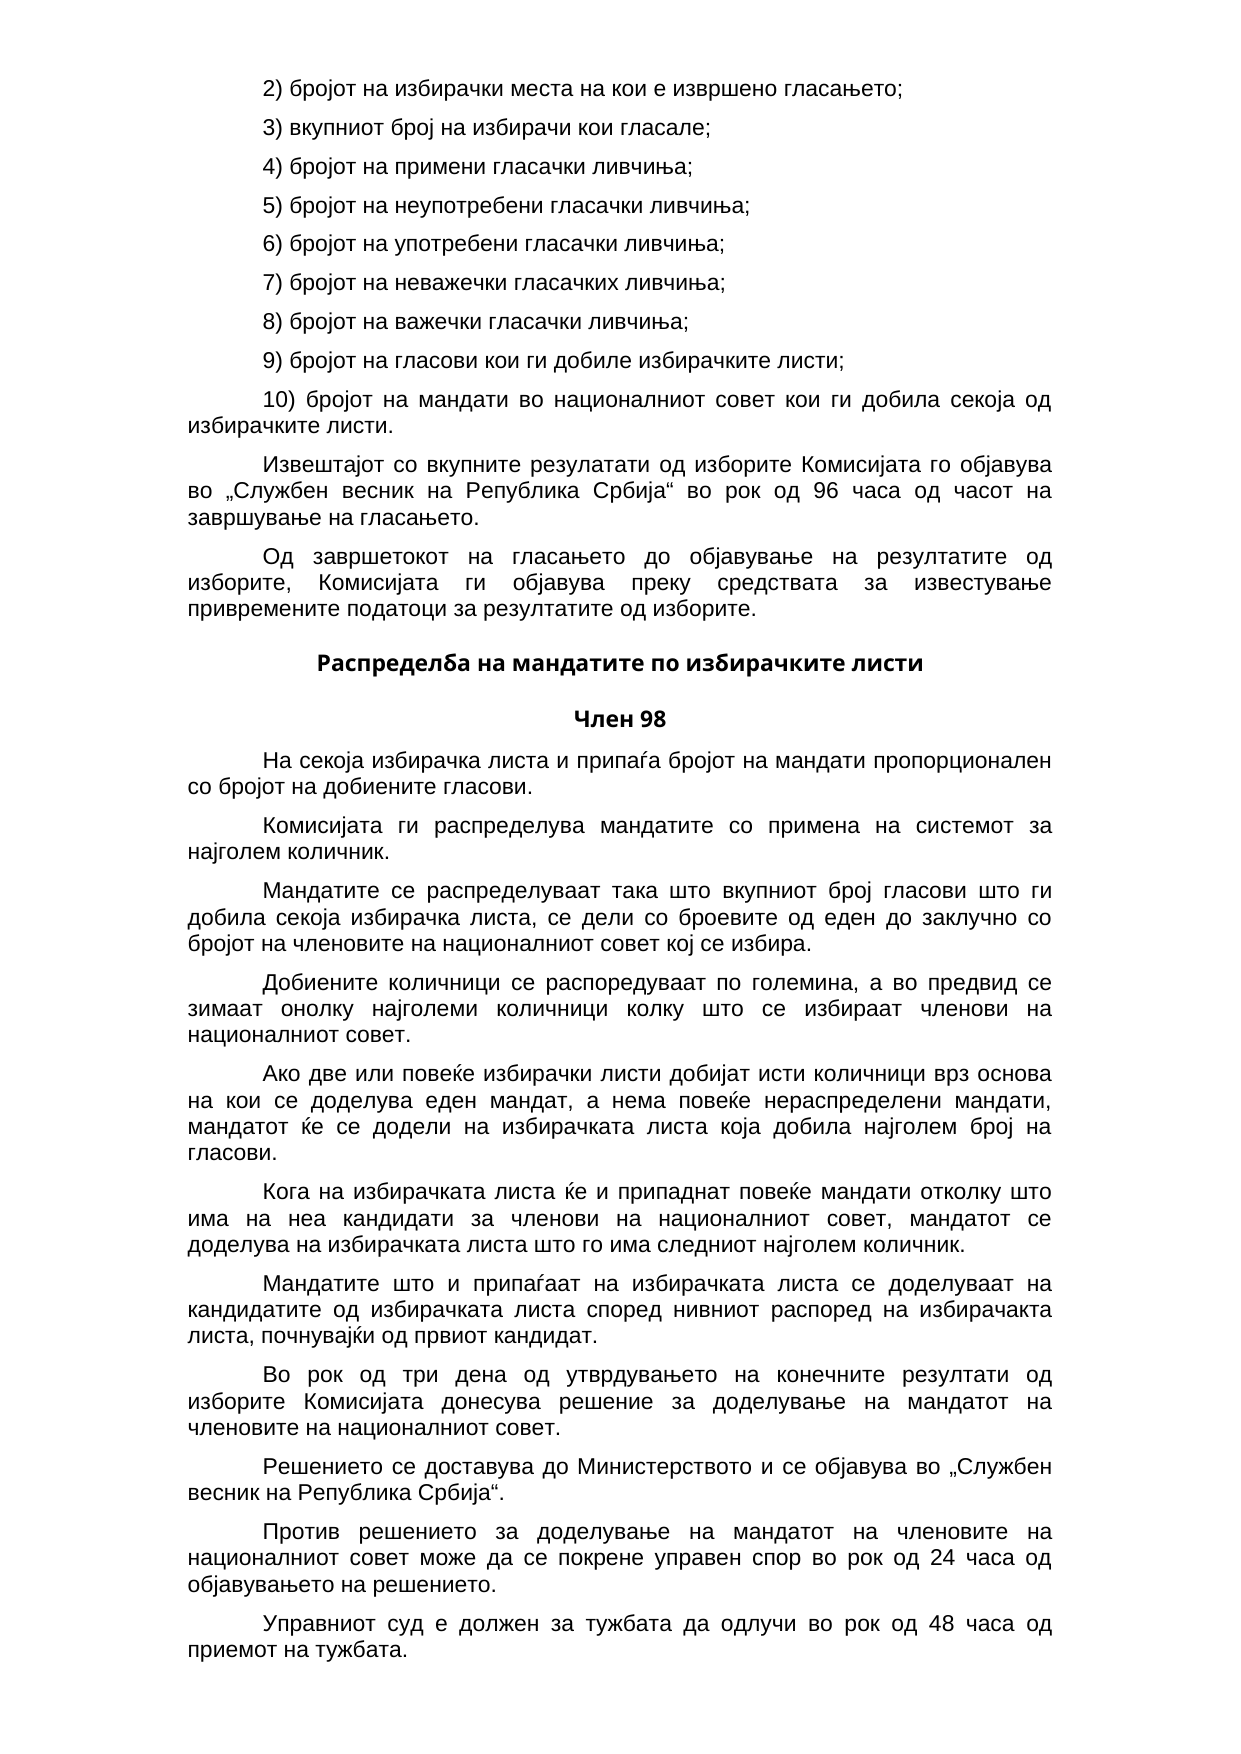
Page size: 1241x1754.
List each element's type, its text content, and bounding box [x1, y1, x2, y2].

text Решението се доставува до Министерството и се објавува во „Службен весник на Република Србија“. [187, 1453, 1053, 1506]
text Против решението за доделување на мандатот на членовите на националниот совет може да се покрене управен спор во рок од 24 часа од објавувањето на решението. [187, 1518, 1053, 1597]
text 7) бројот на неважечки гласачких ливчиња; [187, 269, 1053, 296]
text Од завршетокот на гласањето до објавување на резултатите од изборите, Комисијата ги објавува преку средствата за известување привремените податоци за резултатите од изборите. [187, 543, 1053, 622]
text 4) бројот на примени гласачки ливчиња; [187, 153, 1053, 179]
text Распределба на мандатите по избирачките листи [262, 647, 978, 678]
text Мандатите што и припаѓаат на избирачката листа се доделуваат на кандидатите од избирачката листа според нивниот распоред на избирачакта листа, почнувајќи од првиот кандидат. [187, 1270, 1053, 1349]
text Извештајот со вкупните резулатати од изборите Комисијата го објавува во „Службен весник на Република Србија“ во рок од 96 часа од часот на завршување на гласањето. [187, 451, 1053, 530]
text На секоја избирачка листа и припаѓа бројот на мандати пропорционален со бројот на добиените гласови. [187, 747, 1053, 799]
text 3) вкупниот број на избирачи кои гласале; [187, 114, 1053, 140]
text 2) бројот на избирачки места на кои е извршено гласањето; [187, 75, 1053, 101]
text 9) бројот на гласови кои ги добиле избирачките листи; [187, 347, 1053, 373]
text Ако две или повеќе избирачки листи добијат исти количници врз основа на кои се доделува еден мандат, а нема повеќе нераспределени мандати, мандатот ќе се додели на избирачката листа која добила најголем број на гласови. [187, 1060, 1053, 1166]
text 6) бројот на употребени гласачки ливчиња; [187, 230, 1053, 257]
text Добиените количници се распоредуваат по големина, а во предвид се зимаат онолку најголеми количници колку што се избираат членови на националниот совет. [187, 969, 1053, 1048]
text Комисијата ги распределува мандатите со примена на системот за најголем количник. [187, 812, 1053, 864]
text Управниот суд е должен за тужбата да одлучи во рок од 48 часа од приемот на тужбата. [187, 1609, 1053, 1662]
text 8) бројот на важечки гласачки ливчиња; [187, 308, 1053, 334]
text Член 98 [262, 703, 978, 734]
text Во рок од три дена од утврдувањето на конечните резултати од изборите Комисијата донесува решение за доделување на мандатот на членовите на националниот совет. [187, 1361, 1053, 1440]
text Мандатите се распределуваат така што вкупниот број гласови што ги добила секоја избирачка листа, се дели со броевите од еден до заклучно со бројот на членовите на националниот совет кој се избира. [187, 877, 1053, 956]
text Кога на избирачката листа ќе и припаднат повеќе мандати отколку што има на неа кандидати за членови на националниот совет, мандатот се доделува на избирачката листа што го има следниот најголем количник. [187, 1178, 1053, 1257]
text 10) бројот на мандати во националниот совет кои ги добила секоја од избирачките листи. [187, 386, 1053, 438]
text 5) бројот на неупотребени гласачки ливчиња; [187, 192, 1053, 218]
